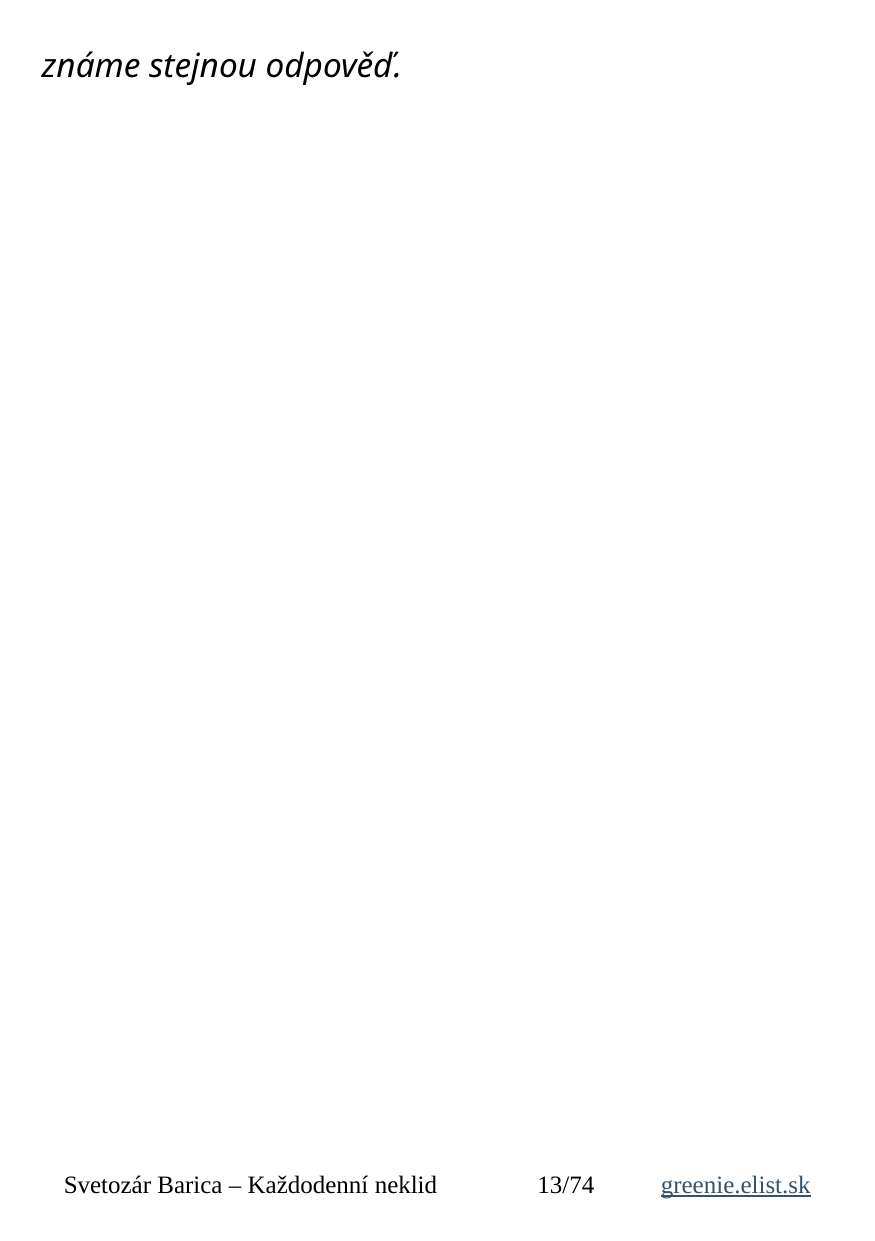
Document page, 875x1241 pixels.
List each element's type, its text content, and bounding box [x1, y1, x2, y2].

text známe stejnou odpověď. [41, 41, 833, 87]
